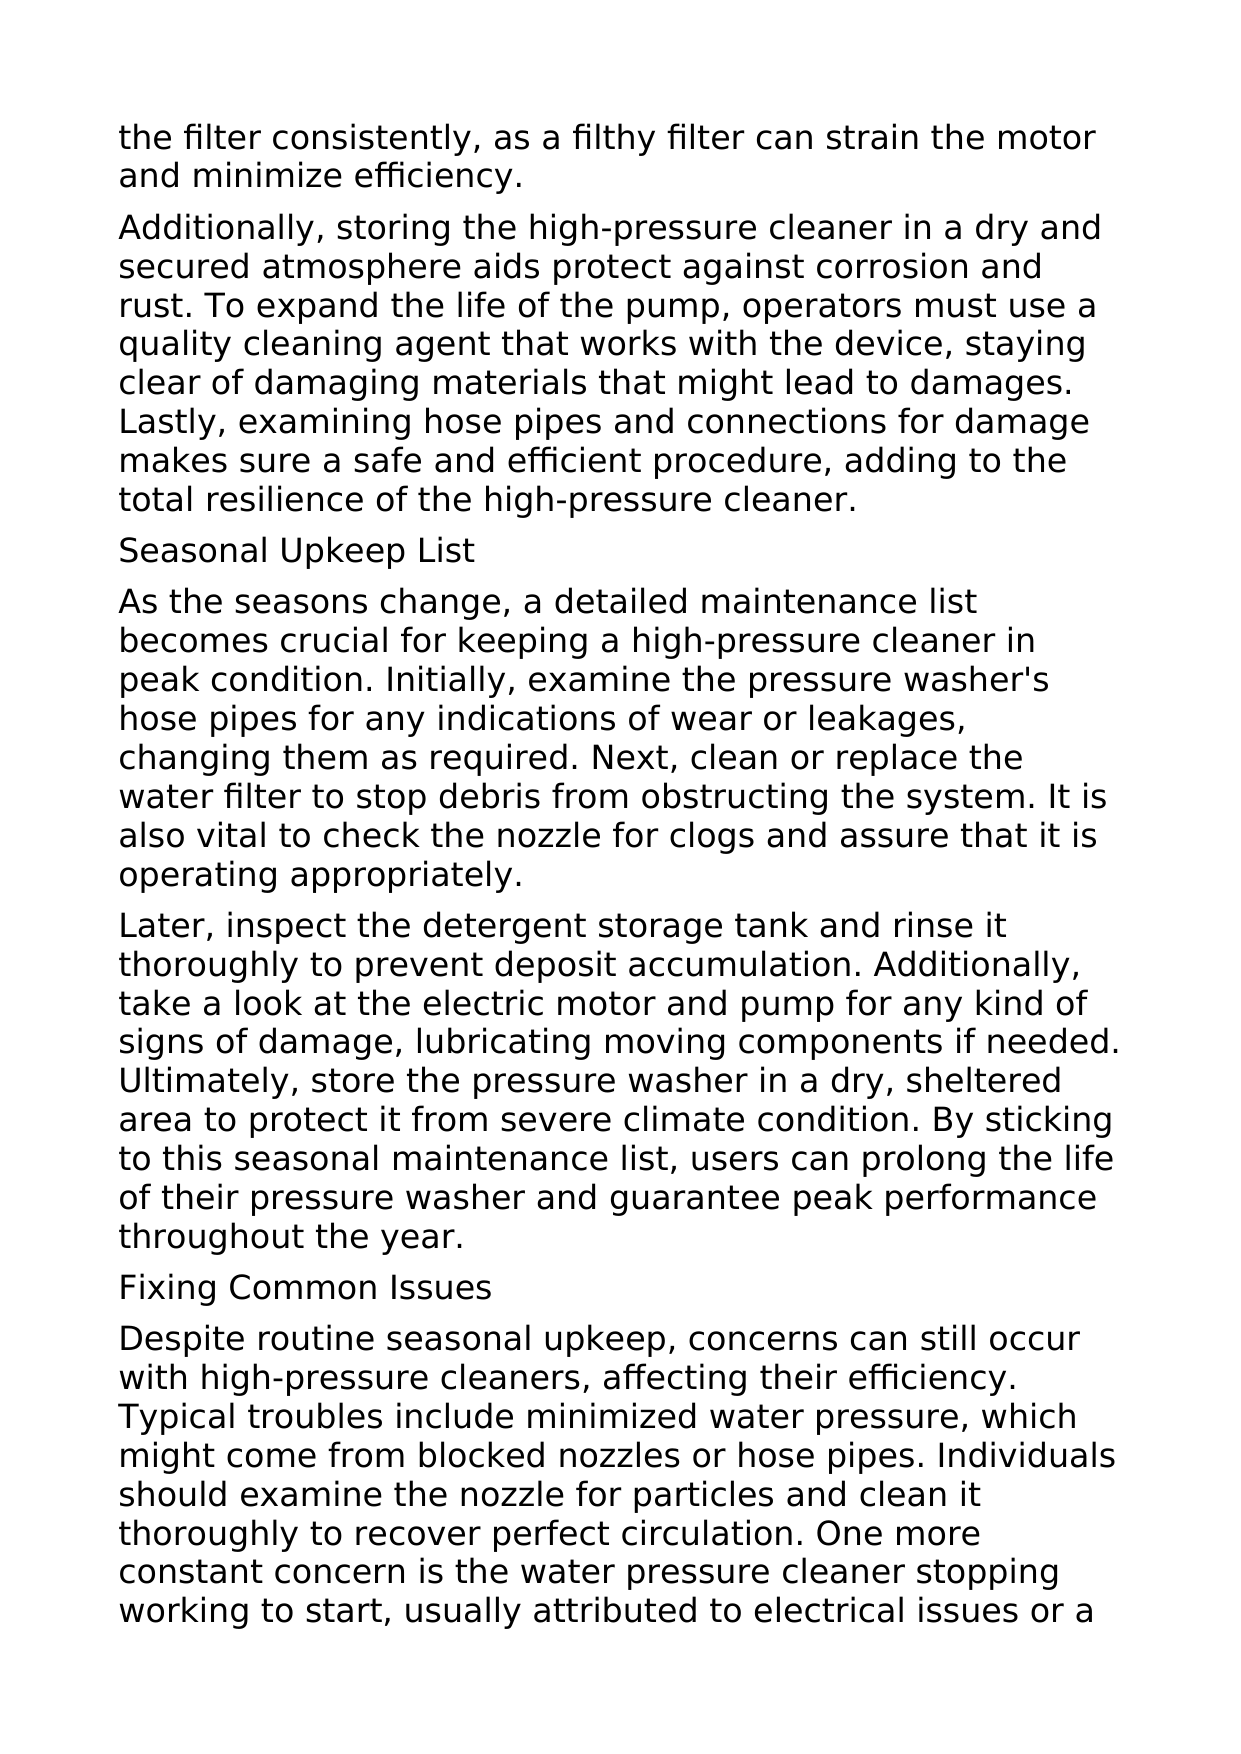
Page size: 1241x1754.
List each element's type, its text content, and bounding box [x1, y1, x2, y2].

text Despite routine seasonal upkeep, concerns can still occur with high-pressure cleaners, affecting their efficiency. Typical troubles include minimized water pressure, which might come from blocked nozzles or hose pipes. Individuals should examine the nozzle for particles and clean it thoroughly to recover perfect circulation. One more constant concern is the water pressure cleaner stopping working to start, usually attributed to electrical issues or a [118, 1320, 1122, 1631]
text Seasonal Upkeep List [118, 532, 1122, 571]
text Additionally, storing the high-pressure cleaner in a dry and secured atmosphere aids protect against corrosion and rust. To expand the life of the pump, operators must use a quality cleaning agent that works with the device, staying clear of damaging materials that might lead to damages. Lastly, examining hose pipes and connections for damage makes sure a safe and efficient procedure, adding to the total resilience of the high-pressure cleaner. [118, 208, 1122, 519]
text As the seasons change, a detailed maintenance list becomes crucial for keeping a high-pressure cleaner in peak condition. Initially, examine the pressure washer's hose pipes for any indications of wear or leakages, changing them as required. Next, clean or replace the water filter to stop debris from obstructing the system. It is also vital to check the nozzle for clogs and assure that it is operating appropriately. [118, 583, 1122, 894]
text Later, inspect the detergent storage tank and rinse it thoroughly to prevent deposit accumulation. Additionally, take a look at the electric motor and pump for any kind of signs of damage, lubricating moving components if needed. Ultimately, store the pressure washer in a dry, sheltered area to protect it from severe climate condition. By sticking to this seasonal maintenance list, users can prolong the life of their pressure washer and guarantee peak performance throughout the year. [118, 906, 1122, 1256]
text the filter consistently, as a filthy filter can strain the motor and minimize efficiency. [118, 118, 1122, 196]
text Fixing Common Issues [118, 1268, 1122, 1307]
